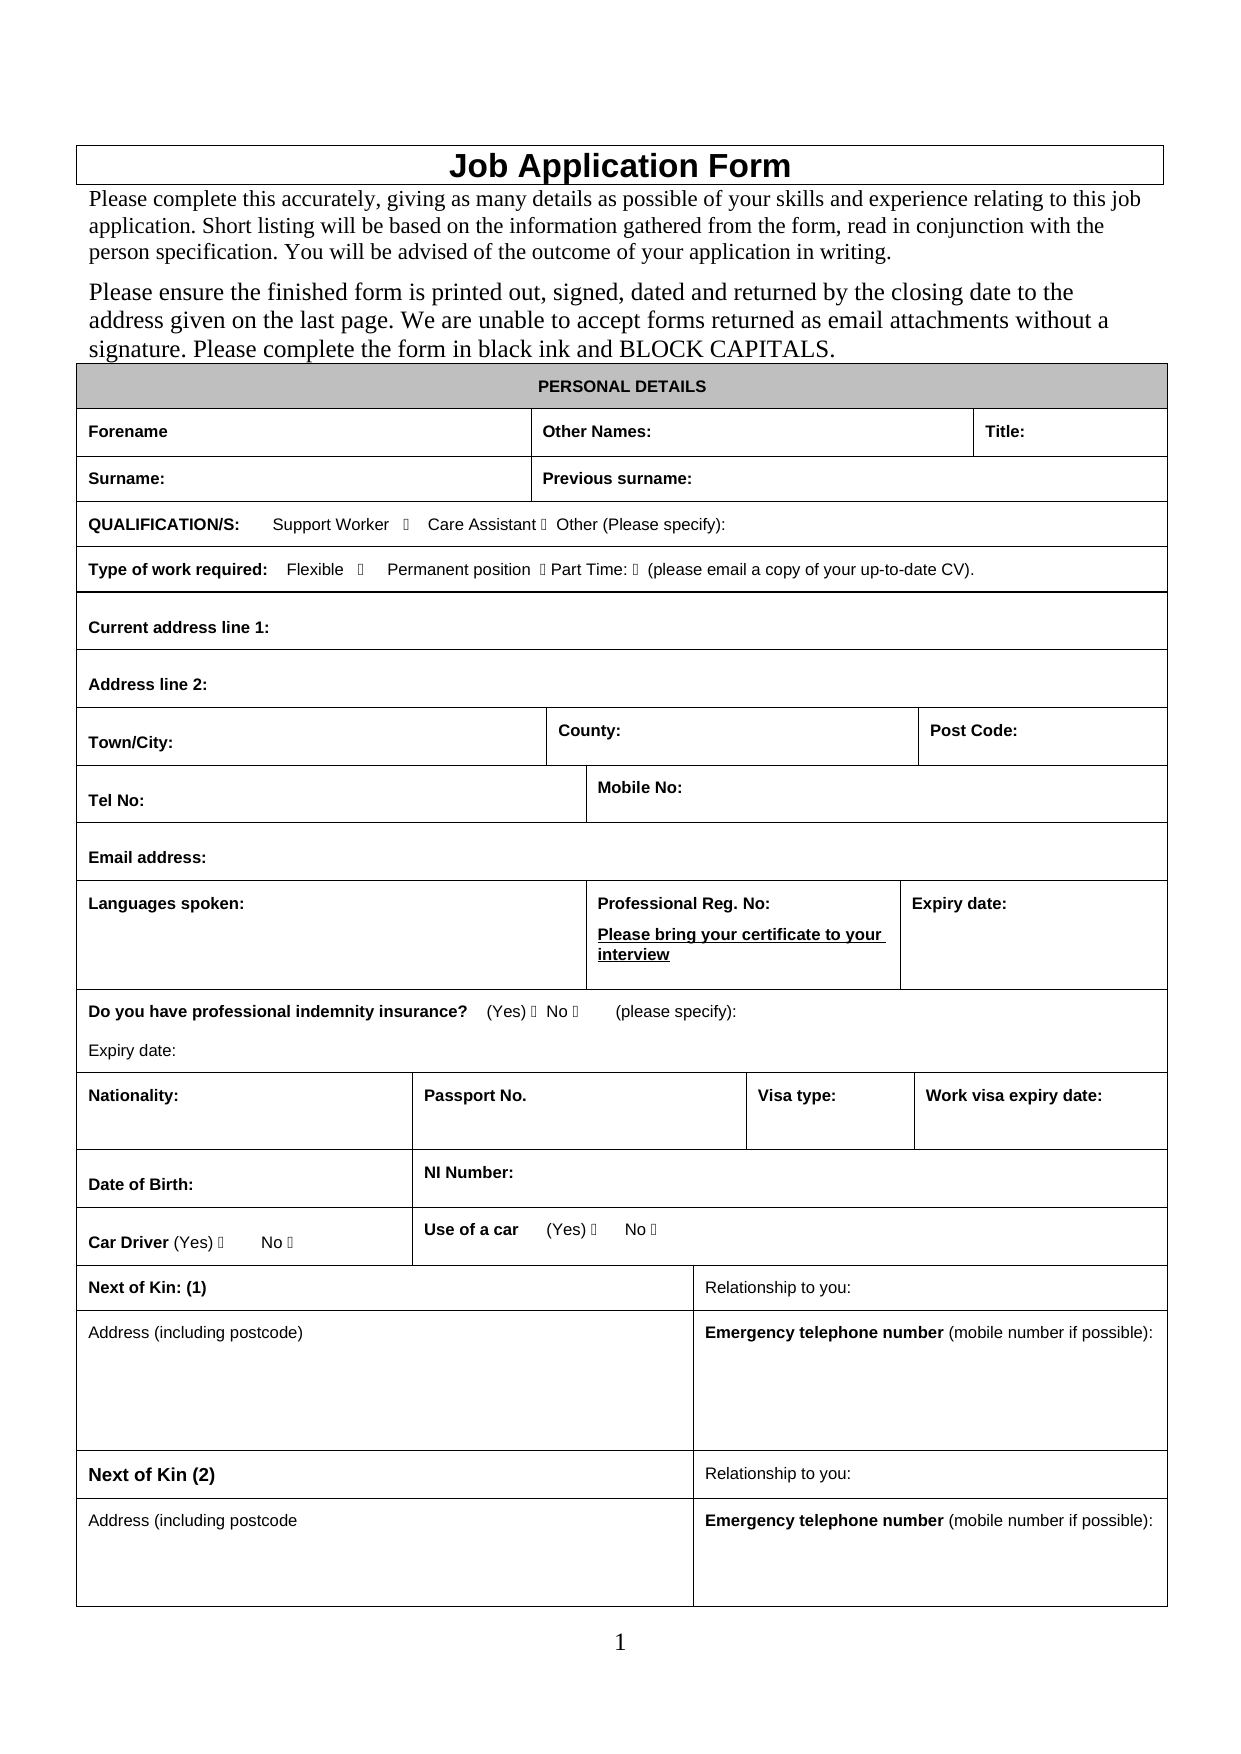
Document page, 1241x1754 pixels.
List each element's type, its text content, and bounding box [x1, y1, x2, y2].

table_cell Relationship to you: [694, 1266, 1167, 1310]
table_cell Previous surname: [532, 457, 1167, 501]
table_cell Work visa expiry date: [915, 1073, 1167, 1149]
table_cell Next of Kin: (1) [77, 1266, 693, 1310]
table_cell Use of a car (Yes)  No  [413, 1208, 1167, 1264]
table_cell Languages spoken: [77, 881, 586, 988]
table_cell Other Names: [532, 409, 973, 456]
table_cell Passport No. [413, 1073, 746, 1149]
table_cell NI Number: [413, 1150, 1167, 1207]
table_cell County: [547, 708, 918, 764]
table_cell Address (including postcode) [77, 1311, 693, 1450]
table_cell Tel No: [77, 766, 586, 822]
table_header Job Application Form [77, 146, 1163, 184]
table_cell Do you have professional indemnity insurance? (Yes)  No  (please specify): Expiry date: [77, 990, 1167, 1072]
subtitle Please ensure the finished form is printed out, signed, dated and returned by the closing date to the address given on the last page. We are unable to accept forms returned as email attachments without a signature. Please complete the form in black ink and BLOCK CAPITALS. [89, 277, 1152, 363]
table_cell Expiry date: [901, 881, 1167, 988]
table_cell Next of Kin (2) [77, 1451, 693, 1497]
table_cell Mobile No: [587, 766, 1167, 822]
table_cell Emergency telephone number (mobile number if possible): [694, 1499, 1167, 1606]
table_cell Relationship to you: [694, 1451, 1167, 1497]
table_cell Title: [974, 409, 1167, 456]
table_cell Email address: [77, 823, 1167, 880]
table_cell Address (including postcode [77, 1499, 693, 1606]
table_cell Professional Reg. No: Please bring your certificate to your interview [587, 881, 900, 988]
table_cell Car Driver (Yes)  No  [77, 1208, 412, 1264]
table_cell Visa type: [747, 1073, 914, 1149]
table_header PERSONAL DETAILS [77, 364, 1167, 408]
subtitle Please complete this accurately, giving as many details as possible of your skills and experience relating to this job application. Short listing will be based on the information gathered from the form, read in conjunction with the person specification. You will be advised of the outcome of your application in writing. [89, 185, 1152, 264]
table_cell Address line 2: [77, 650, 1167, 707]
table_cell Surname: [77, 457, 531, 501]
table_cell QUALIFICATION/S: Support Worker  Care Assistant  Other (Please specify): [77, 502, 1167, 546]
table_cell Forename [77, 409, 531, 456]
table_cell Post Code: [919, 708, 1167, 764]
table_cell Emergency telephone number (mobile number if possible): [694, 1311, 1167, 1450]
table_cell Town/City: [77, 708, 546, 764]
table_cell Type of work required: Flexible  Permanent position  Part Time:  (please email a copy of your up-to-date CV). [77, 547, 1167, 591]
table_cell Date of Birth: [77, 1150, 412, 1207]
table_cell Nationality: [77, 1073, 412, 1149]
table_cell Current address line 1: [77, 593, 1167, 649]
